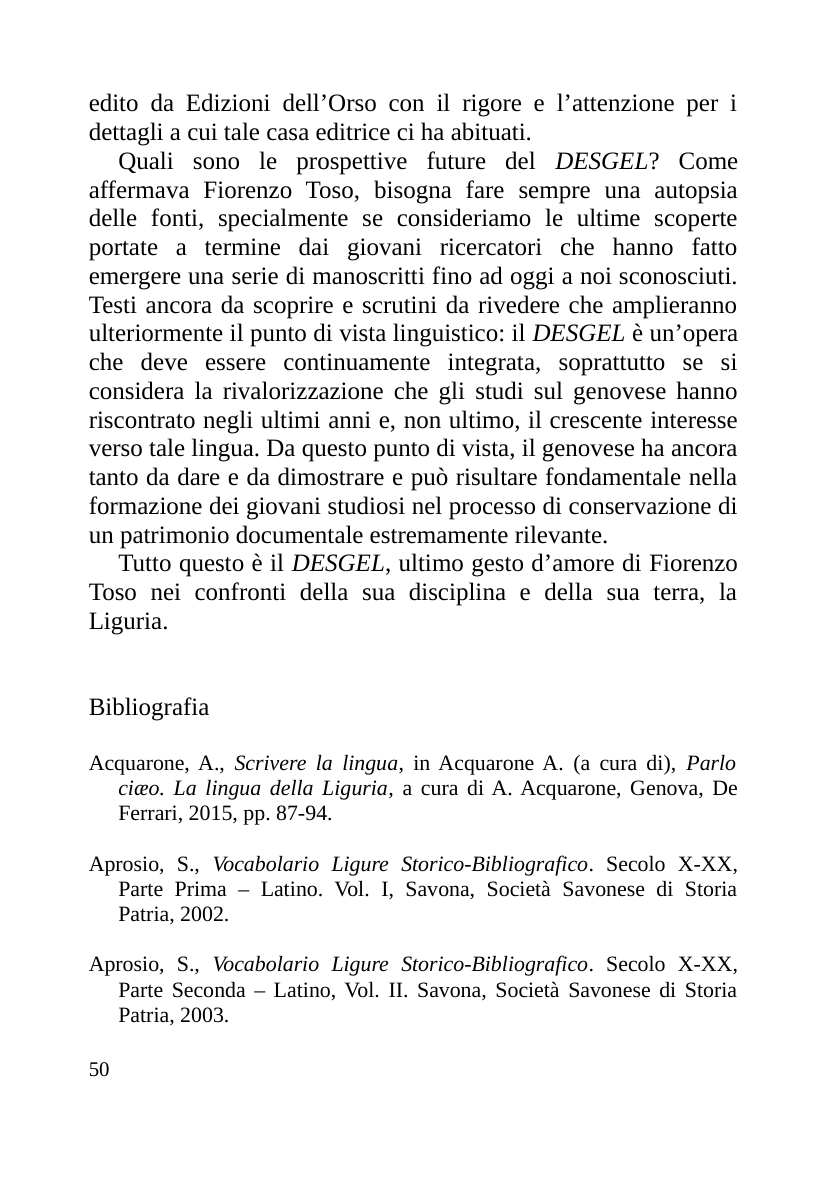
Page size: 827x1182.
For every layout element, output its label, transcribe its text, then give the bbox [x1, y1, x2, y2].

text Tutto questo è il DESGEL, ultimo gesto d’amore di Fiorenzo Toso nei confronti della sua disciplina e della sua terra, la Liguria. [88, 548, 738, 635]
text edito da Edizioni dell’Orso con il rigore e l’attenzione per i dettagli a cui tale casa editrice ci ha abituati. [88, 88, 738, 146]
text Aprosio, S., Vocabolario Ligure Storico-Bibliografico. Secolo X-XX, Parte Seconda – Latino, Vol. II. Savona, Società Savonese di Storia Patria, 2003. [88, 951, 738, 1027]
text Aprosio, S., Vocabolario Ligure Storico-Bibliografico. Secolo X-XX, Parte Prima – Latino. Vol. I, Savona, Società Savonese di Storia Patria, 2002. [88, 851, 738, 926]
text Bibliografia [88, 692, 738, 721]
text Quali sono le prospettive future del DESGEL? Come affermava Fiorenzo Toso, bisogna fare sempre una autopsia delle fonti, specialmente se consideriamo le ultime scoperte portate a termine dai giovani ricercatori che hanno fatto emergere una serie di manoscritti fino ad oggi a noi sconosciuti. Testi ancora da scoprire e scrutini da rivedere che amplieranno ulteriormente il punto di vista linguistico: il DESGEL è un’opera che deve essere continuamente integrata, soprattutto se si considera la rivalorizzazione che gli studi sul genovese hanno riscontrato negli ultimi anni e, non ultimo, il crescente interesse verso tale lingua. Da questo punto di vista, il genovese ha ancora tanto da dare e da dimostrare e può risultare fondamentale nella formazione dei giovani studiosi nel processo di conservazione di un patrimonio documentale estremamente rilevante. [88, 146, 738, 548]
text Acquarone, A., Scrivere la lingua, in Acquarone A. (a cura di), Parlo ciæo. La lingua della Liguria, a cura di A. Acquarone, Genova, De Ferrari, 2015, pp. 87-94. [88, 750, 738, 825]
